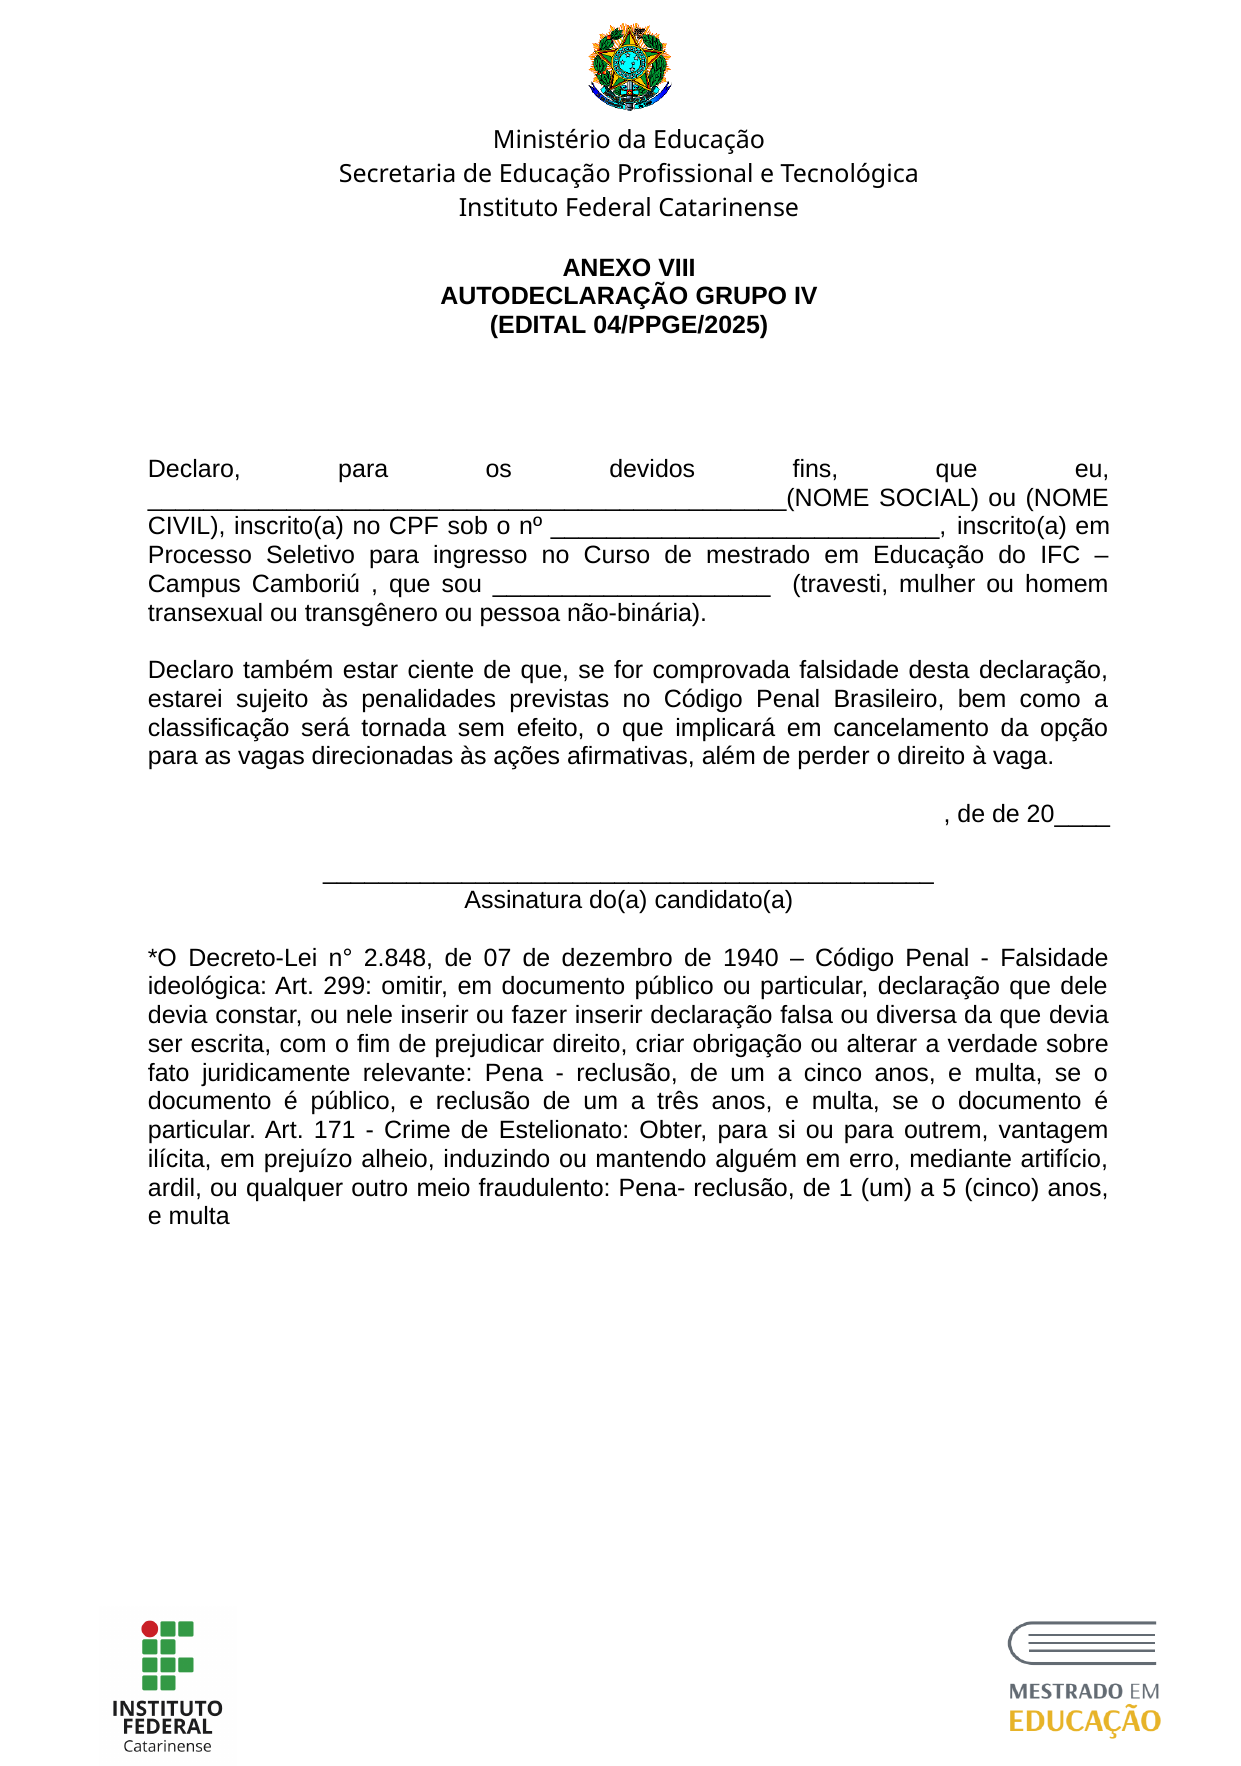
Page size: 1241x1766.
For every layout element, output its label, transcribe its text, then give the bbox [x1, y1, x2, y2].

text Assinatura do(a) candidato(a) [148, 885, 1110, 914]
picture [588, 23, 672, 111]
text *O Decreto-Lei n° 2.848, de 07 de dezembro de 1940 – Código Penal - Falsidade ideológica: Art. 299: omitir, em documento público ou particular, declaração que dele devia constar, ou nele inserir ou fazer inserir declaração falsa ou diversa da que devia ser escrita, com o fim de prejudicar direito, criar obrigação ou alterar a verdade sobre fato juridicamente relevante: Pena - reclusão, de um a cinco anos, e multa, se o documento é público, e reclusão de um a três anos, e multa, se o documento é particular. Art. 171 - Crime de Estelionato: Obter, para si ou para outrem, vantagem ilícita, em prejuízo alheio, induzindo ou mantendo alguém em erro, mediante artifício, ardil, ou qualquer outro meio fraudulento: Pena- reclusão, de 1 (um) a 5 (cinco) anos, e multa [148, 943, 1110, 1230]
text Declaro, para os devidos fins, que eu, ______________________________________________(NOME SOCIAL) ou (NOME CIVIL), inscrito(a) no CPF sob o nº ____________________________, inscrito(a) em Processo Seletivo para ingresso no Curso de mestrado em Educação do IFC – Campus Camboriú , que sou ____________________ (travesti, mulher ou homem transexual ou transgênero ou pessoa não-binária). [148, 454, 1110, 626]
text AUTODECLARAÇÃO GRUPO IV [148, 281, 1110, 310]
picture [98, 1606, 237, 1766]
picture [997, 1615, 1169, 1741]
text , de de 20____ [148, 799, 1110, 828]
text ANEXO VIII [148, 253, 1110, 281]
text (EDITAL 04/PPGE/2025) [148, 310, 1110, 339]
text ____________________________________________ [148, 856, 1110, 885]
text Declaro também estar ciente de que, se for comprovada falsidade desta declaração, estarei sujeito às penalidades previstas no Código Penal Brasileiro, bem como a classificação será tornada sem efeito, o que implicará em cancelamento da opção para as vagas direcionadas às ações afirmativas, além de perder o direito à vaga. [148, 655, 1110, 770]
